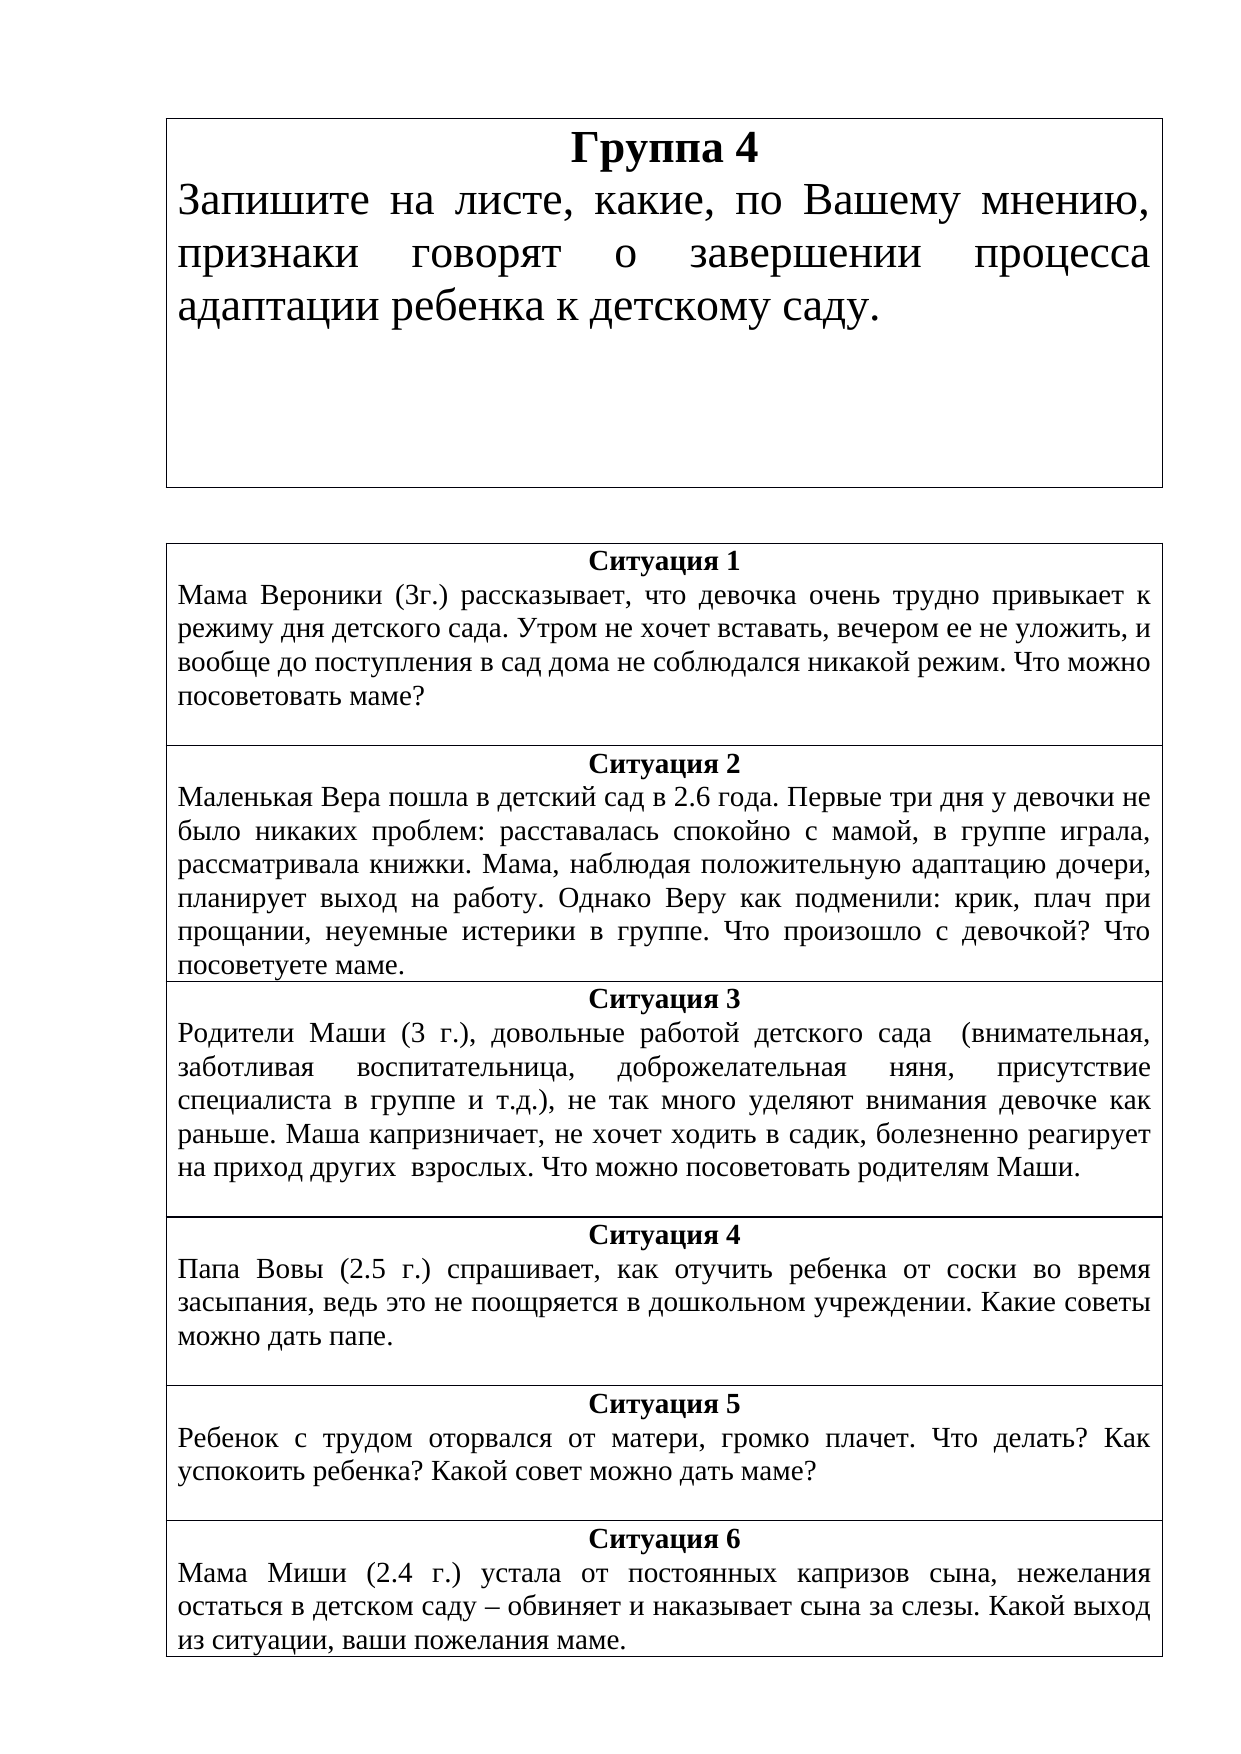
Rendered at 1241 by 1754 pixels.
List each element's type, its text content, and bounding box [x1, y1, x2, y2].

table_cell Ситуация 4 Папа Вовы (2.5 г.) спрашивает, как отучить ребенка от соски во время засыпания, ведь это не поощряется в дошкольном учреждении. Какие советы можно дать папе. [167, 1218, 1162, 1385]
table_cell Ситуация 2 Маленькая Вера пошла в детский сад в 2.6 года. Первые три дня у девочки не было никаких проблем: расставалась спокойно с мамой, в группе играла, рассматривала книжки. Мама, наблюдая положительную адаптацию дочери, планирует выход на работу. Однако Веру как подменили: крик, плач при прощании, неуемные истерики в группе. Что произошло с девочкой? Что посоветуете маме. [167, 746, 1162, 981]
table_cell Ситуация 5 Ребенок с трудом оторвался от матери, громко плачет. Что делать? Как успокоить ребенка? Какой совет можно дать маме? [167, 1386, 1162, 1520]
table_cell Группа 4 Запишите на листе, какие, по Вашему мнению, признаки говорят о завершении процесса адаптации ребенка к детскому саду. [167, 119, 1162, 487]
table_cell Ситуация 6 Мама Миши (2.4 г.) устала от постоянных капризов сына, нежелания остаться в детском саду – обвиняет и наказывает сына за слезы. Какой выход из ситуации, ваши пожелания маме. [167, 1521, 1162, 1656]
table_cell Ситуация 3 Родители Маши (3 г.), довольные работой детского сада (внимательная, заботливая воспитательница, доброжелательная няня, присутствие специалиста в группе и т.д.), не так много уделяют внимания девочке как раньше. Маша капризничает, не хочет ходить в садик, болезненно реагирует на приход других взрослых. Что можно посоветовать родителям Маши. [167, 982, 1162, 1216]
table_header Ситуация 1 Мама Вероники (3г.) рассказывает, что девочка очень трудно привыкает к режиму дня детского сада. Утром не хочет вставать, вечером ее не уложить, и вообще до поступления в сад дома не соблюдался никакой режим. Что можно посоветовать маме? [167, 544, 1162, 745]
